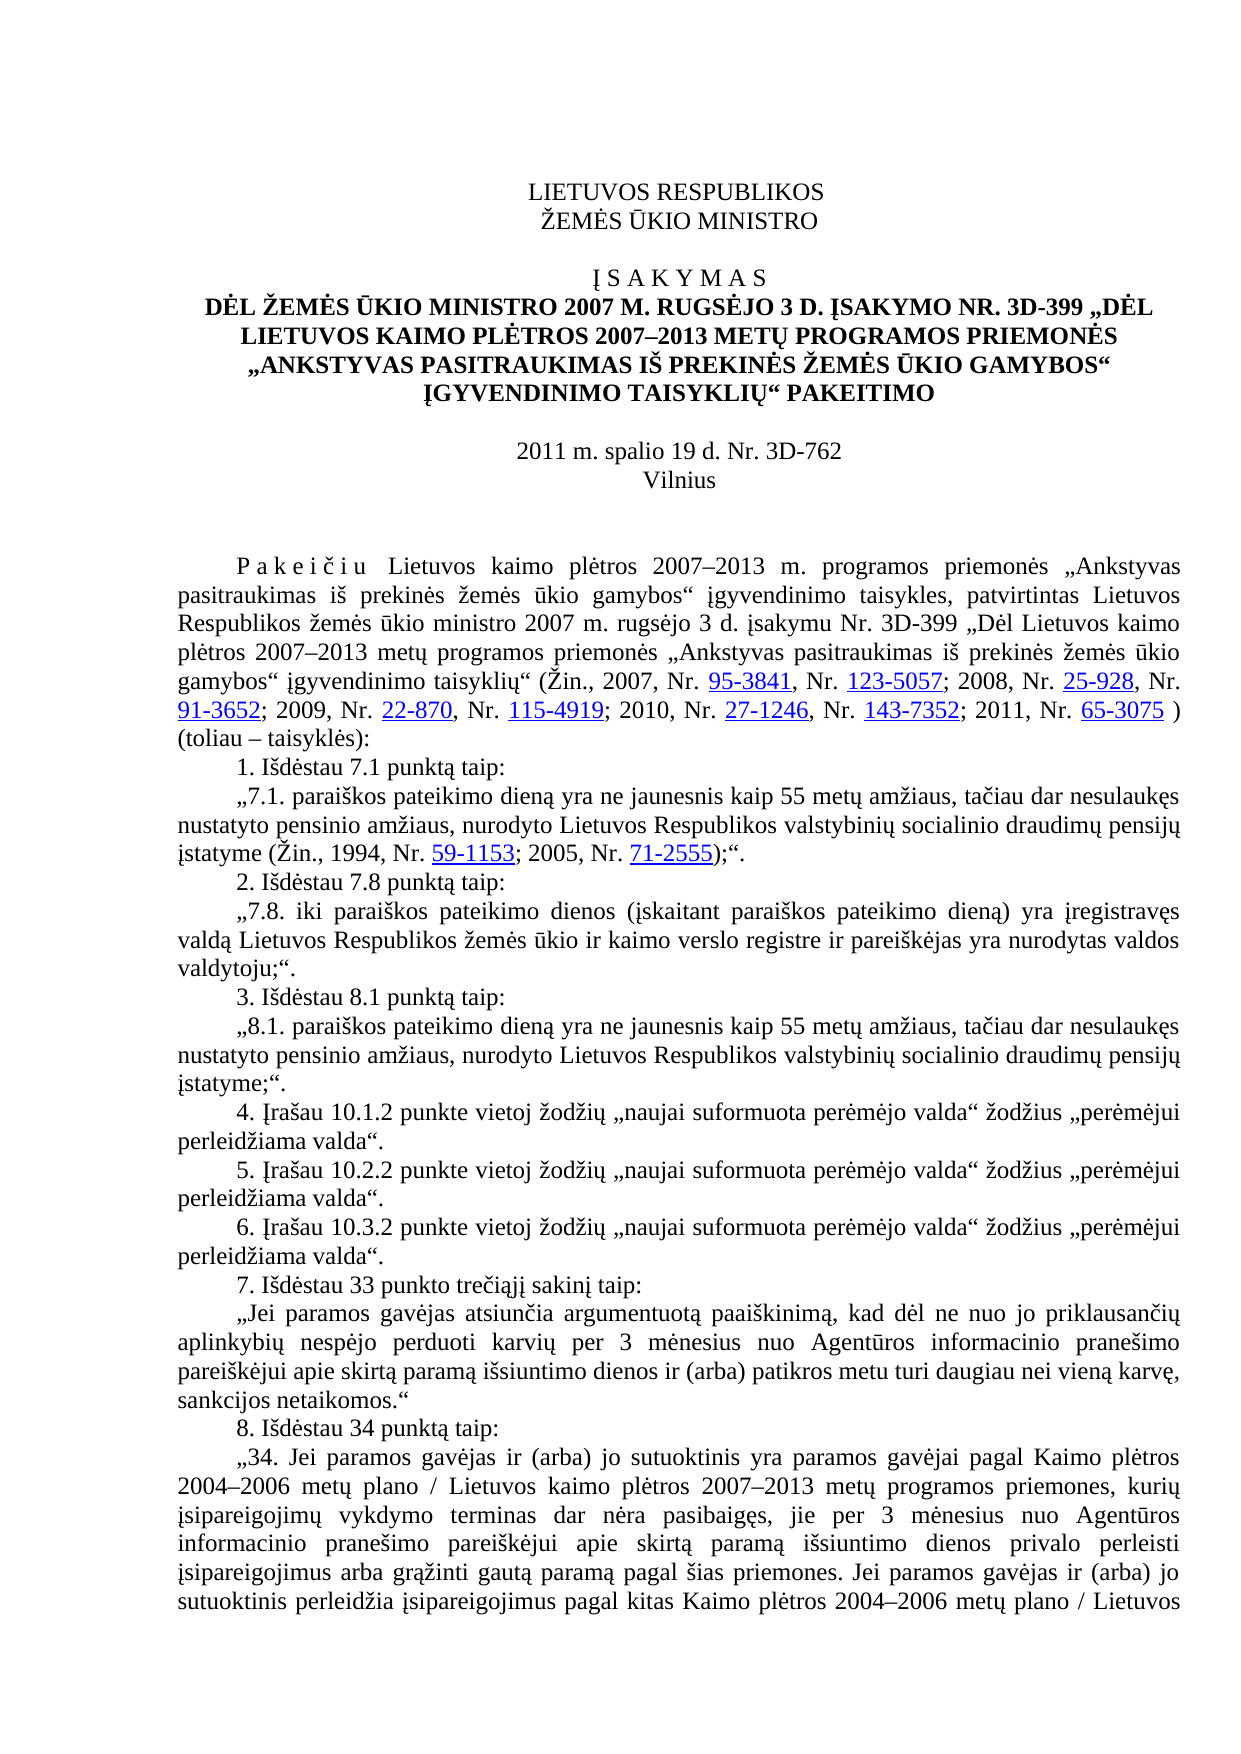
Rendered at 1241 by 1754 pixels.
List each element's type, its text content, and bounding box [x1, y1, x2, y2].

text 8. Išdėstau 34 punktą taip: [177, 1413, 1181, 1442]
text DĖL ŽEMĖS ŪKIO MINISTRO 2007 M. RUGSĖJO 3 D. ĮSAKYMO NR. 3D-399 „DĖL LIETUVOS KAIMO PLĖTROS 2007–2013 METŲ PROGRAMOS PRIEMONĖS „ANKSTYVAS PASITRAUKIMAS IŠ PREKINĖS ŽEMĖS ŪKIO GAMYBOS“ ĮGYVENDINIMO TAISYKLIŲ“ PAKEITIMO [177, 292, 1181, 407]
text 5. Įrašau 10.2.2 punkte vietoj žodžių „naujai suformuota perėmėjo valda“ žodžius „perėmėjui perleidžiama valda“. [177, 1155, 1181, 1212]
text ŽEMĖS ŪKIO MINISTRO [177, 206, 1181, 235]
text 7. Išdėstau 33 punkto trečiąjį sakinį taip: [177, 1270, 1181, 1298]
text 2. Išdėstau 7.8 punktą taip: [177, 867, 1181, 896]
text „34. Jei paramos gavėjas ir (arba) jo sutuoktinis yra paramos gavėjai pagal Kaimo plėtros 2004–2006 metų plano / Lietuvos kaimo plėtros 2007–2013 metų programos priemones, kurių įsipareigojimų vykdymo terminas dar nėra pasibaigęs, jie per 3 mėnesius nuo Agentūros informacinio pranešimo pareiškėjui apie skirtą paramą išsiuntimo dienos privalo perleisti įsipareigojimus arba grąžinti gautą paramą pagal šias priemones. Jei paramos gavėjas ir (arba) jo sutuoktinis perleidžia įsipareigojimus pagal kitas Kaimo plėtros 2004–2006 metų plano / Lietuvos [177, 1442, 1181, 1615]
text ĮSAKYMAS [177, 263, 1181, 292]
text „7.1. paraiškos pateikimo dieną yra ne jaunesnis kaip 55 metų amžiaus, tačiau dar nesulaukęs nustatyto pensinio amžiaus, nurodyto Lietuvos Respublikos valstybinių socialinio draudimų pensijų įstatyme (Žin., 1994, Nr. 59-1153; 2005, Nr. 71-2555);“. [177, 781, 1181, 867]
text Pakeičiu Lietuvos kaimo plėtros 2007–2013 m. programos priemonės „Ankstyvas pasitraukimas iš prekinės žemės ūkio gamybos“ įgyvendinimo taisykles, patvirtintas Lietuvos Respublikos žemės ūkio ministro 2007 m. rugsėjo 3 d. įsakymu Nr. 3D-399 „Dėl Lietuvos kaimo plėtros 2007–2013 metų programos priemonės „Ankstyvas pasitraukimas iš prekinės žemės ūkio gamybos“ įgyvendinimo taisyklių“ (Žin., 2007, Nr. 95-3841, Nr. 123-5057; 2008, Nr. 25-928, Nr. 91-3652; 2009, Nr. 22-870, Nr. 115-4919; 2010, Nr. 27-1246, Nr. 143-7352; 2011, Nr. 65-3075 ) (toliau – taisyklės): [177, 551, 1181, 752]
text 1. Išdėstau 7.1 punktą taip: [177, 752, 1181, 781]
text 3. Išdėstau 8.1 punktą taip: [177, 982, 1181, 1011]
text 6. Įrašau 10.3.2 punkte vietoj žodžių „naujai suformuota perėmėjo valda“ žodžius „perėmėjui perleidžiama valda“. [177, 1212, 1181, 1270]
text „Jei paramos gavėjas atsiunčia argumentuotą paaiškinimą, kad dėl ne nuo jo priklausančių aplinkybių nespėjo perduoti karvių per 3 mėnesius nuo Agentūros informacinio pranešimo pareiškėjui apie skirtą paramą išsiuntimo dienos ir (arba) patikros metu turi daugiau nei vieną karvę, sankcijos netaikomos.“ [177, 1298, 1181, 1413]
text 2011 m. spalio 19 d. Nr. 3D-762 [177, 436, 1181, 465]
text LIETUVOS RESPUBLIKOS [177, 177, 1181, 206]
text 4. Įrašau 10.1.2 punkte vietoj žodžių „naujai suformuota perėmėjo valda“ žodžius „perėmėjui perleidžiama valda“. [177, 1097, 1181, 1155]
text „7.8. iki paraiškos pateikimo dienos (įskaitant paraiškos pateikimo dieną) yra įregistravęs valdą Lietuvos Respublikos žemės ūkio ir kaimo verslo registre ir pareiškėjas yra nurodytas valdos valdytoju;“. [177, 896, 1181, 982]
text Vilnius [177, 465, 1181, 493]
text „8.1. paraiškos pateikimo dieną yra ne jaunesnis kaip 55 metų amžiaus, tačiau dar nesulaukęs nustatyto pensinio amžiaus, nurodyto Lietuvos Respublikos valstybinių socialinio draudimų pensijų įstatyme;“. [177, 1011, 1181, 1097]
